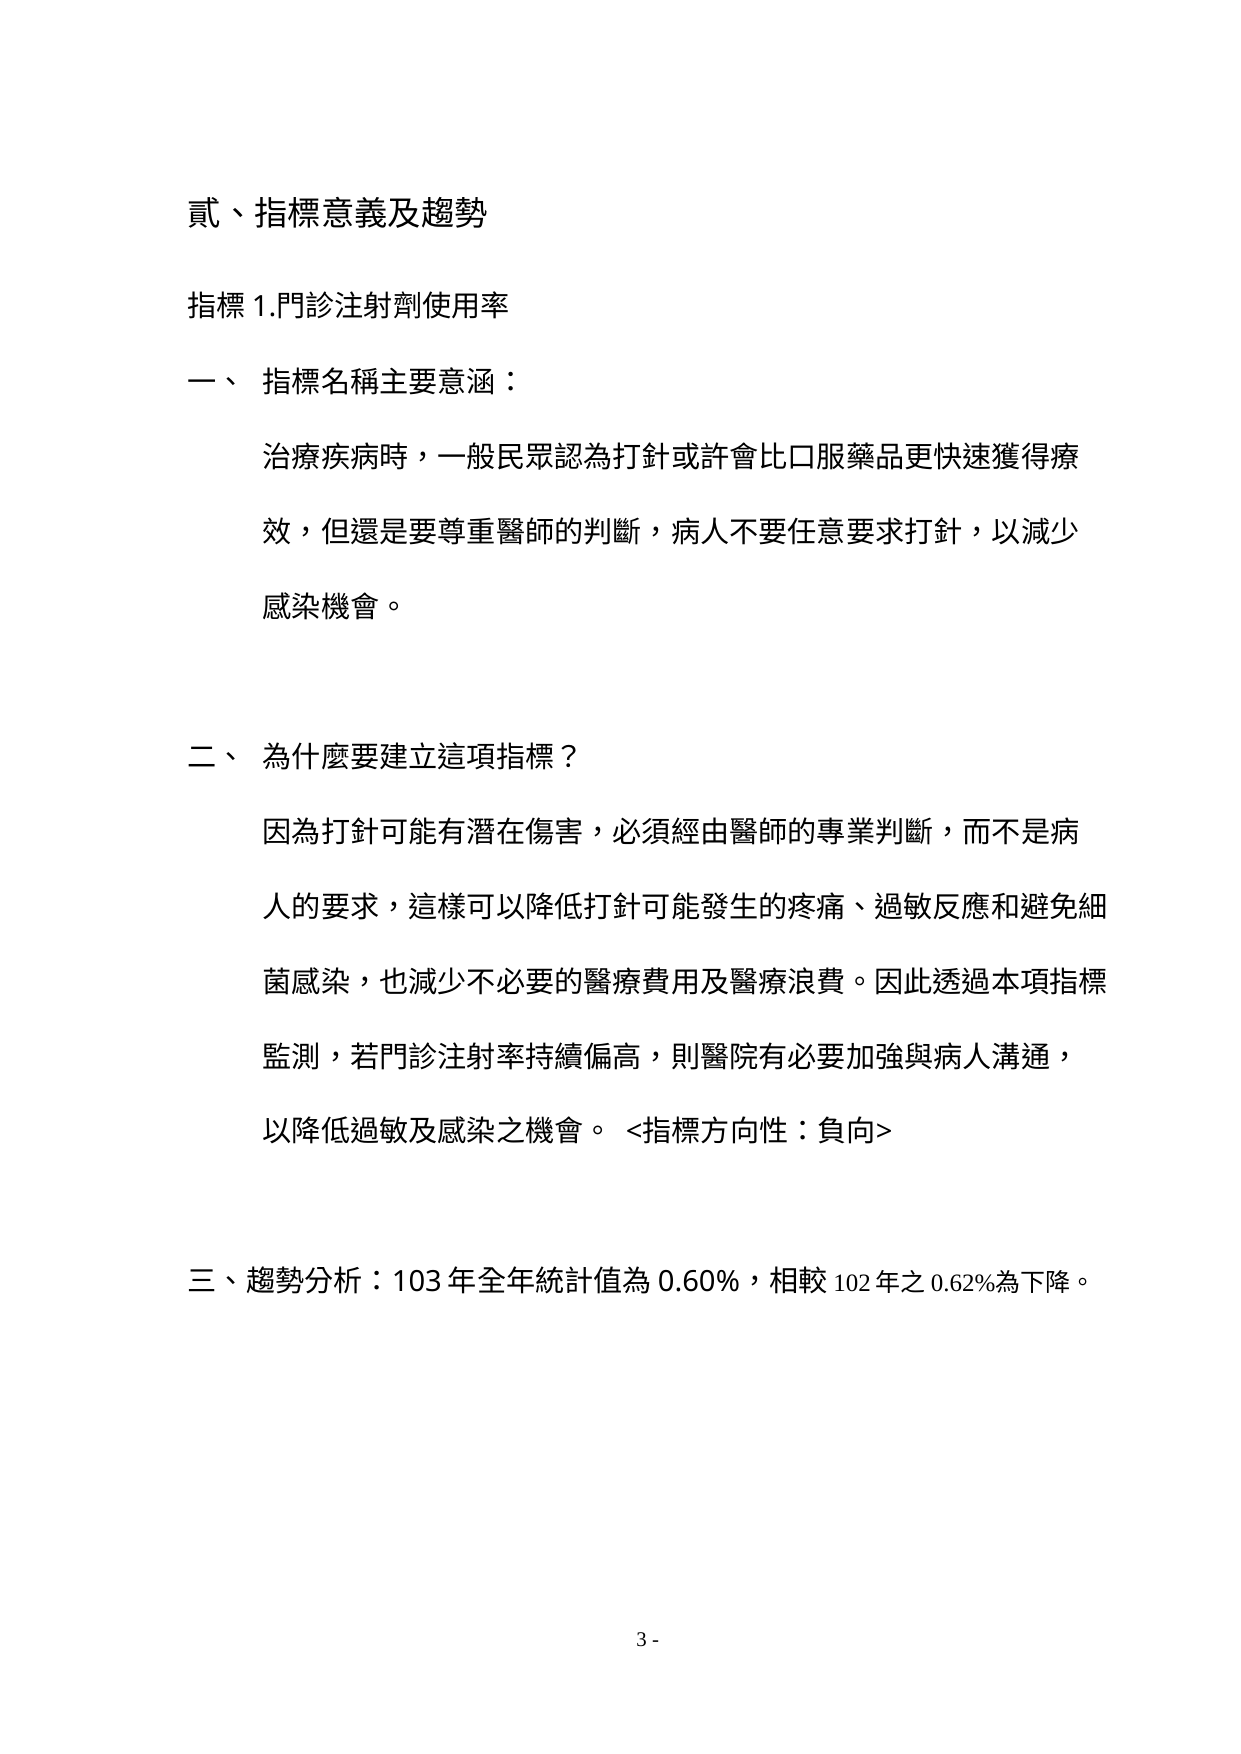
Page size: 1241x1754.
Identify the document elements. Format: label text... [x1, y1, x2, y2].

text 因為打針可能有潛在傷害，必須經由醫師的專業判斷，而不是病人的要求，這樣可以降低打針可能發生的疼痛、過敏反應和避免細菌感染，也減少不必要的醫療費用及醫療浪費。因此透過本項指標監測，若門診注射率持續偏高，則醫院有必要加強與病人溝通，以降低過敏及感染之機會。 <指標方向性：負向> [262, 792, 1107, 1167]
table_header 指標1.門診注射劑使用率 [188, 267, 752, 342]
text 治療疾病時，一般民眾認為打針或許會比口服藥品更快速獲得療效，但還是要尊重醫師的判斷，病人不要任意要求打針，以減少感染機會。 [262, 417, 1107, 642]
list 指標名稱主要意涵： [187, 342, 1107, 417]
list 為什麼要建立這項指標？ [187, 717, 1107, 792]
text 三、趨勢分析：103年全年統計值為0.60%，相較102年之0.62%為下降。 [187, 1242, 1107, 1317]
subtitle 貳、指標意義及趨勢 [187, 173, 1107, 248]
